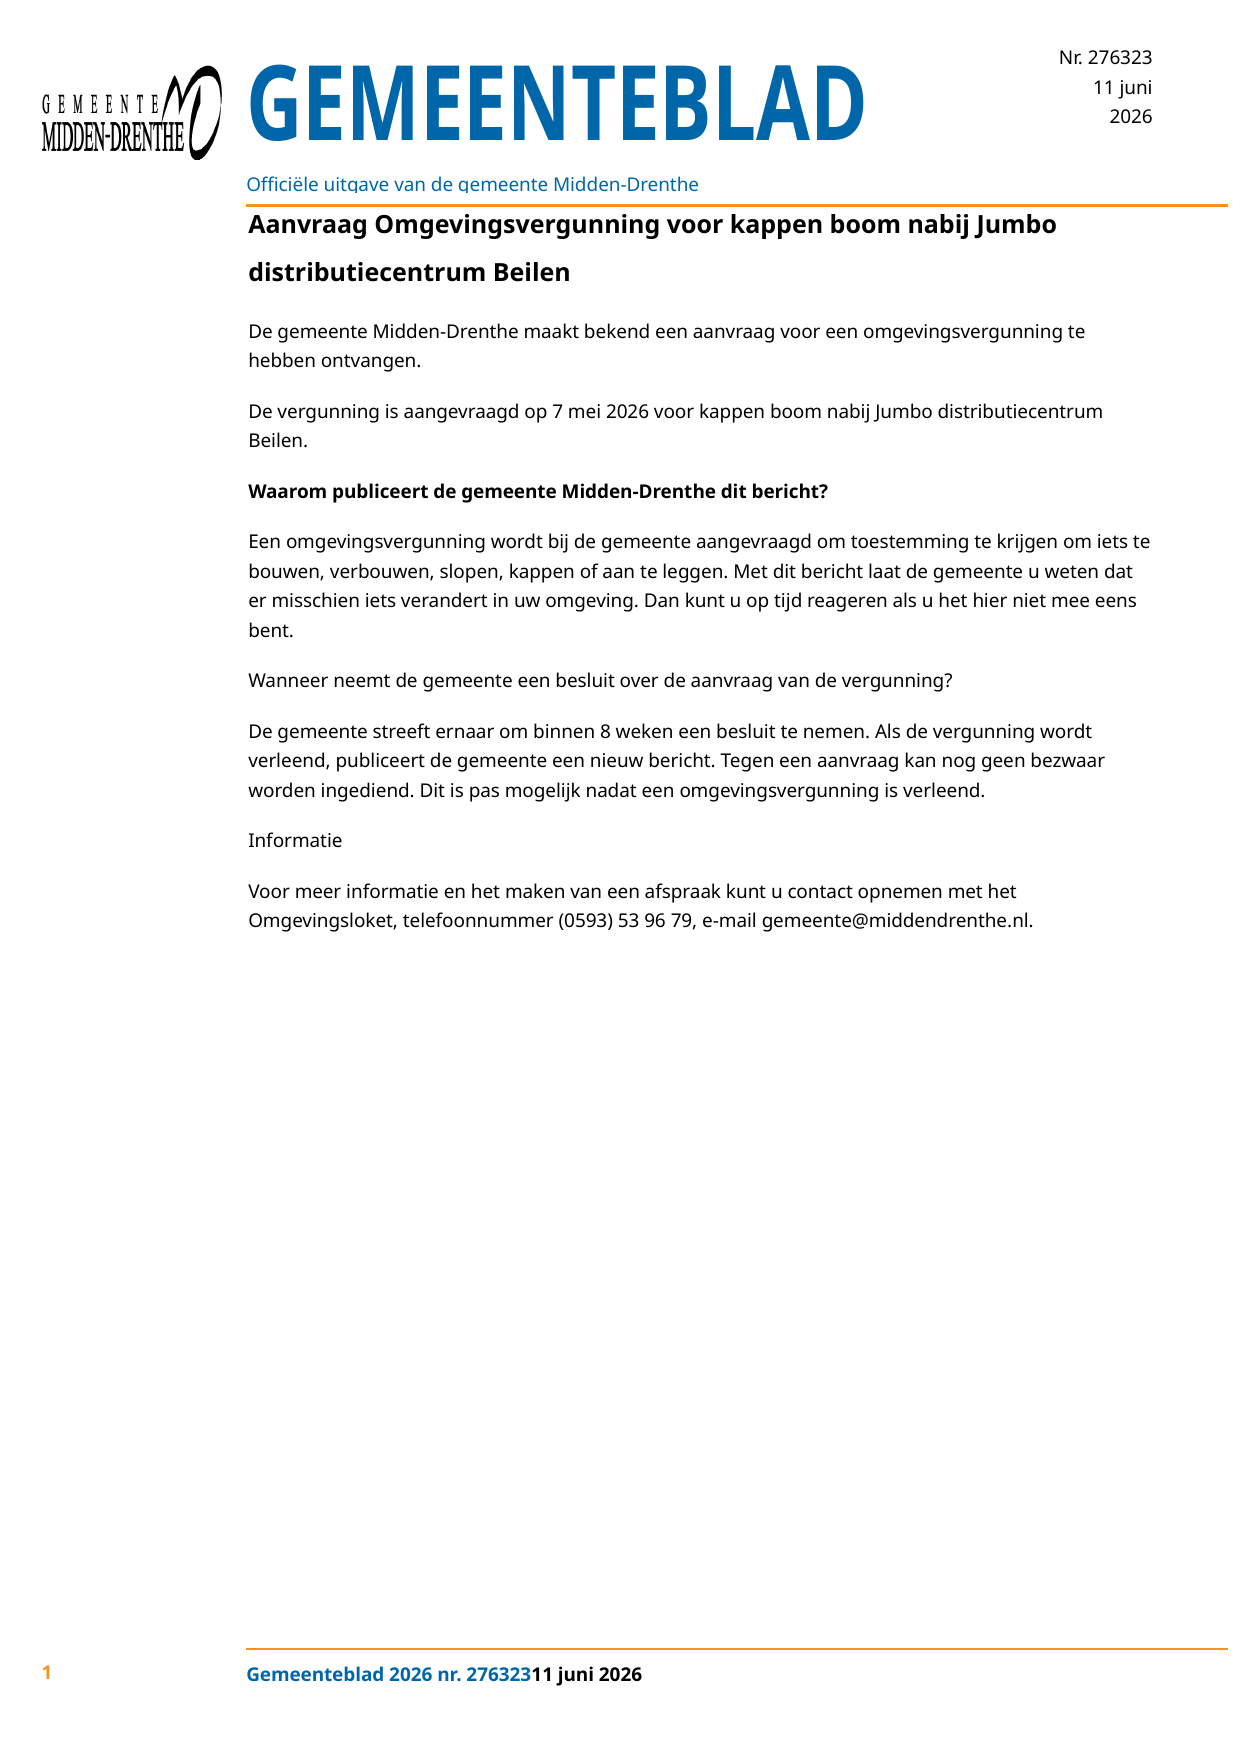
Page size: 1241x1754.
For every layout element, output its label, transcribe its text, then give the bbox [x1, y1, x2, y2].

text Een omgevingsvergunning wordt bij de gemeente aangevraagd om toestemming te krijgen om iets te bouwen, verbouwen, slopen, kappen of aan te leggen. Met dit bericht laat de gemeente u weten dat er misschien iets verandert in uw omgeving. Dan kunt u op tijd reageren als u het hier niet mee eens bent. [248, 528, 1152, 643]
text Informatie [248, 827, 1152, 853]
text De gemeente Midden-Drenthe maakt bekend een aanvraag voor een omgevingsvergunning te hebben ontvangen. [248, 318, 1152, 373]
text De gemeente streeft ernaar om binnen 8 weken een besluit te nemen. Als de vergunning wordt verleend, publiceert de gemeente een nieuw bericht. Tegen een aanvraag kan nog geen bezwaar worden ingediend. Dit is pas mogelijk nadat een omgevingsvergunning is verleend. [248, 718, 1152, 803]
text De vergunning is aangevraagd op 7 mei 2026 voor kappen boom nabij Jumbo distributiecentrum Beilen. [248, 398, 1152, 453]
text Aanvraag Omgevingsvergunning voor kappen boom nabij Jumbo distributiecentrum Beilen [248, 207, 1152, 288]
text Waarom publiceert de gemeente Midden-Drenthe dit bericht? [248, 478, 1152, 504]
text Voor meer informatie en het maken van een afspraak kunt u contact opnemen met het Omgevingsloket, telefoonnummer (0593) 53 96 79, e-mail gemeente@middendrenthe.nl. [248, 878, 1152, 933]
picture [41, 47, 231, 172]
text Wanneer neemt de gemeente een besluit over de aanvraag van de vergunning? [248, 667, 1152, 693]
